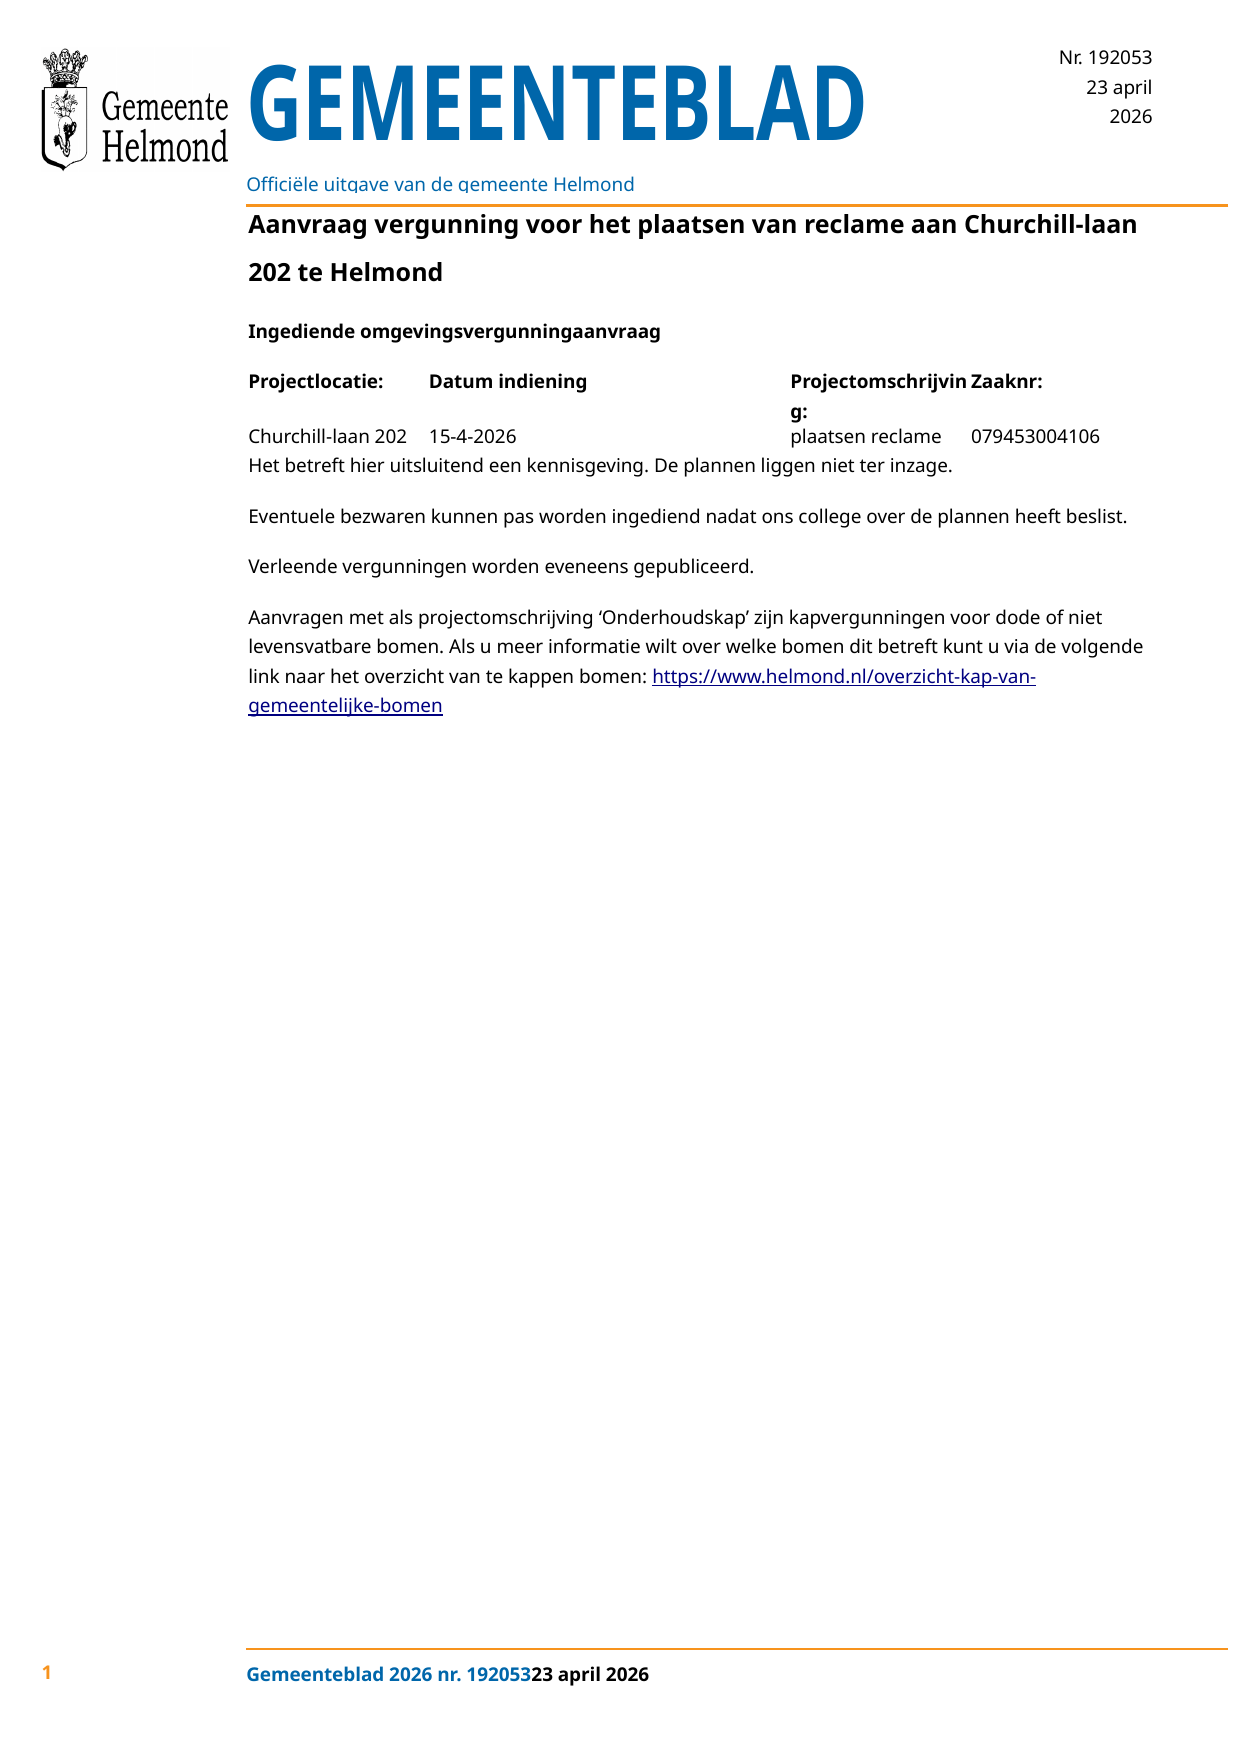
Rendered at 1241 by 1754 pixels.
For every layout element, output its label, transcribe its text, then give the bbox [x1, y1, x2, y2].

table_header Projectomschrijving: [790, 369, 971, 424]
text Aanvragen met als projectomschrijving ‘Onderhoudskap’ zijn kapvergunningen voor dode of niet levensvatbare bomen. Als u meer informatie wilt over welke bomen dit betreft kunt u via de volgende link naar het overzicht van te kappen bomen: https://www.helmond.nl/overzicht-kap-van-gemeentelijke-bomen [248, 604, 1152, 718]
text Aanvraag vergunning voor het plaatsen van reclame aan Churchill-laan 202 te Helmond [248, 207, 1152, 288]
text Eventuele bezwaren kunnen pas worden ingediend nadat ons college over de plannen heeft beslist. [248, 503, 1152, 529]
table_cell 079453004106 [971, 424, 1152, 449]
table_header Datum indiening [429, 369, 609, 424]
table_header Projectlocatie: [248, 369, 429, 424]
text Ingediende omgevingsvergunningaanvraag [248, 318, 1152, 344]
text Het betreft hier uitsluitend een kennisgeving. De plannen liggen niet ter inzage. [248, 453, 1152, 478]
table_header [609, 369, 790, 424]
table_cell 15-4-2026 [429, 424, 609, 449]
picture [41, 47, 231, 172]
table_cell plaatsen reclame [790, 424, 971, 449]
table_cell [609, 424, 790, 449]
table_cell Churchill-laan 202 [248, 424, 429, 449]
table_header Zaaknr: [971, 369, 1152, 424]
text Verleende vergunningen worden eveneens gepubliceerd. [248, 553, 1152, 579]
